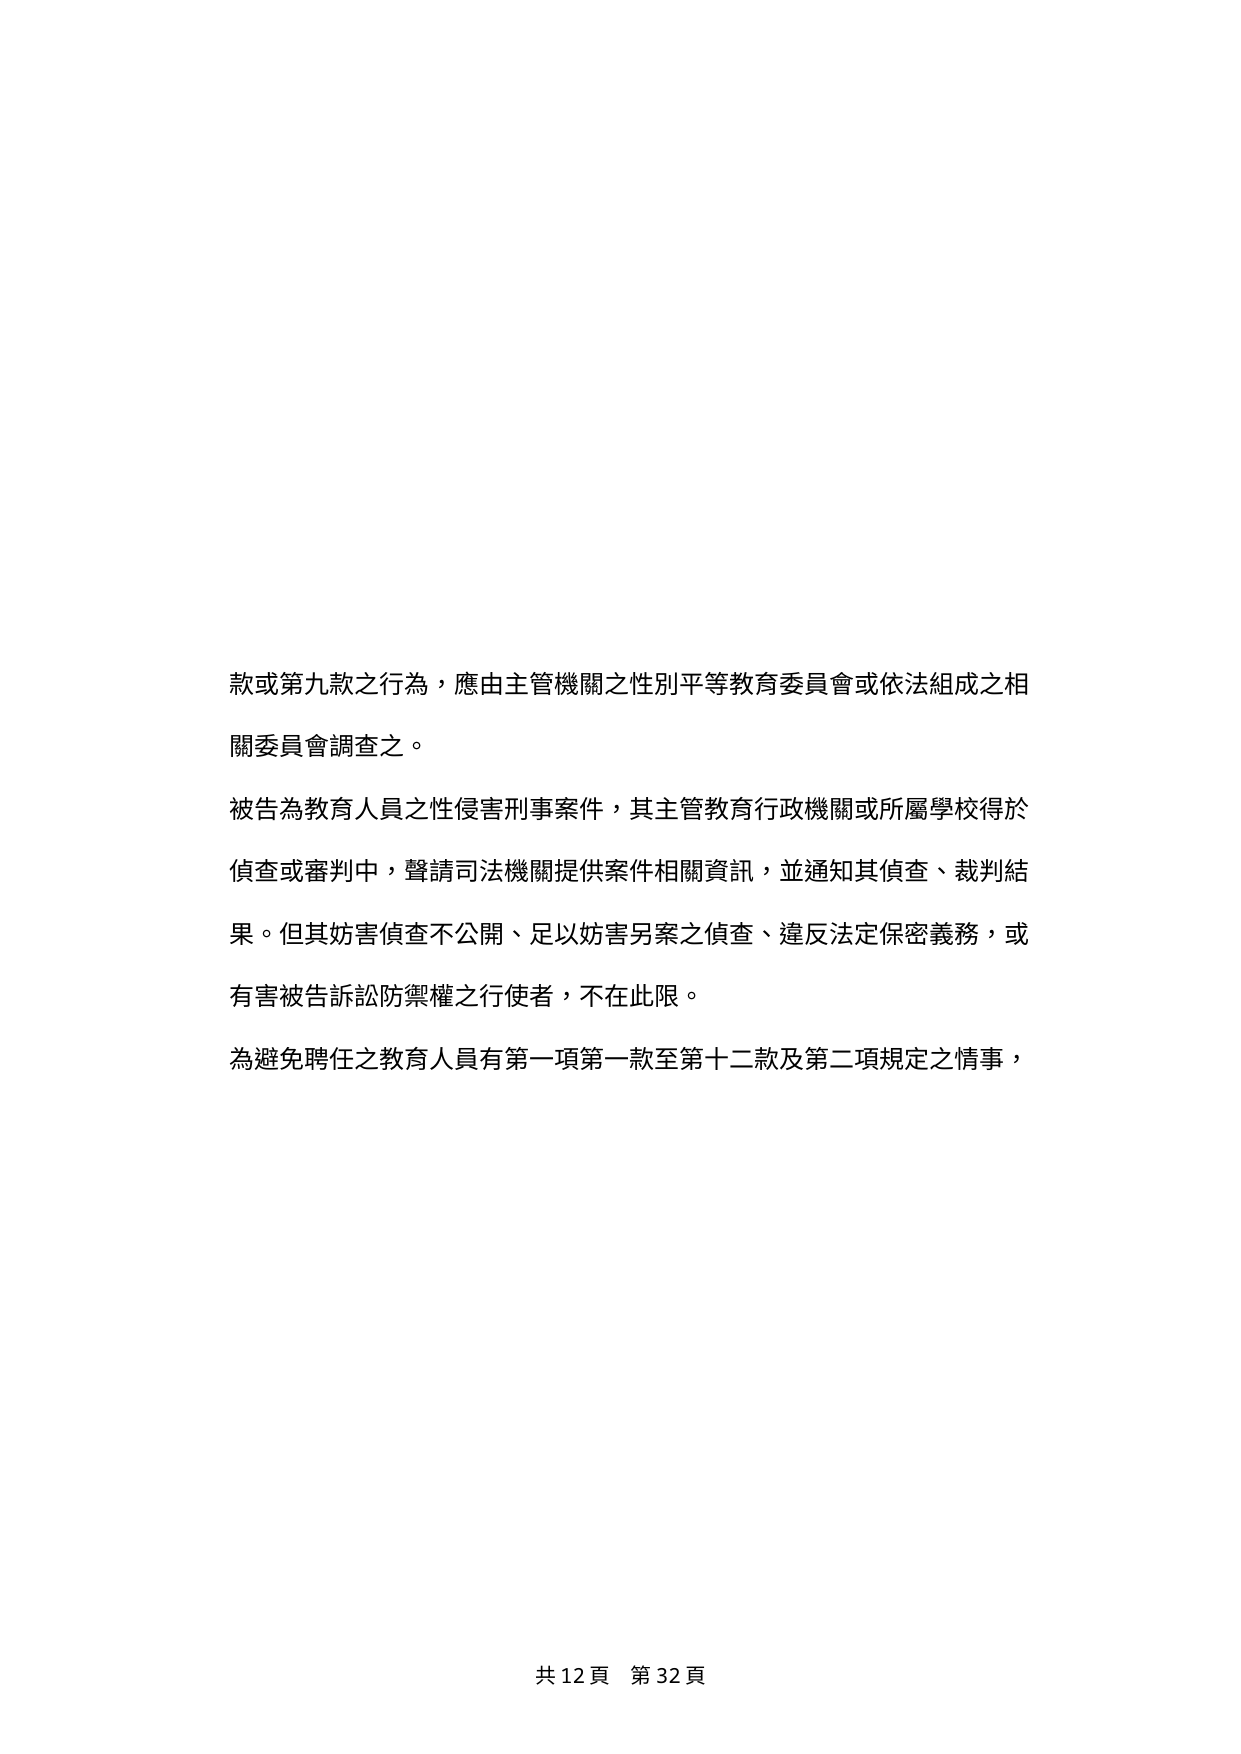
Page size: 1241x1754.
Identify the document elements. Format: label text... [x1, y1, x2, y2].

text 被告為教育人員之性侵害刑事案件，其主管教育行政機關或所屬學校得於 [118, 766, 1122, 828]
text 款或第九款之行為，應由主管機關之性別平等教育委員會或依法組成之相 [118, 641, 1122, 703]
text 果。但其妨害偵查不公開、足以妨害另案之偵查、違反法定保密義務，或 [118, 891, 1122, 953]
text 關委員會調查之。 [118, 703, 1122, 766]
text 偵查或審判中，聲請司法機關提供案件相關資訊，並通知其偵查、裁判結 [118, 828, 1122, 891]
text 為避免聘任之教育人員有第一項第一款至第十二款及第二項規定之情事， [118, 1016, 1122, 1078]
text 有害被告訴訟防禦權之行使者，不在此限。 [118, 953, 1122, 1016]
